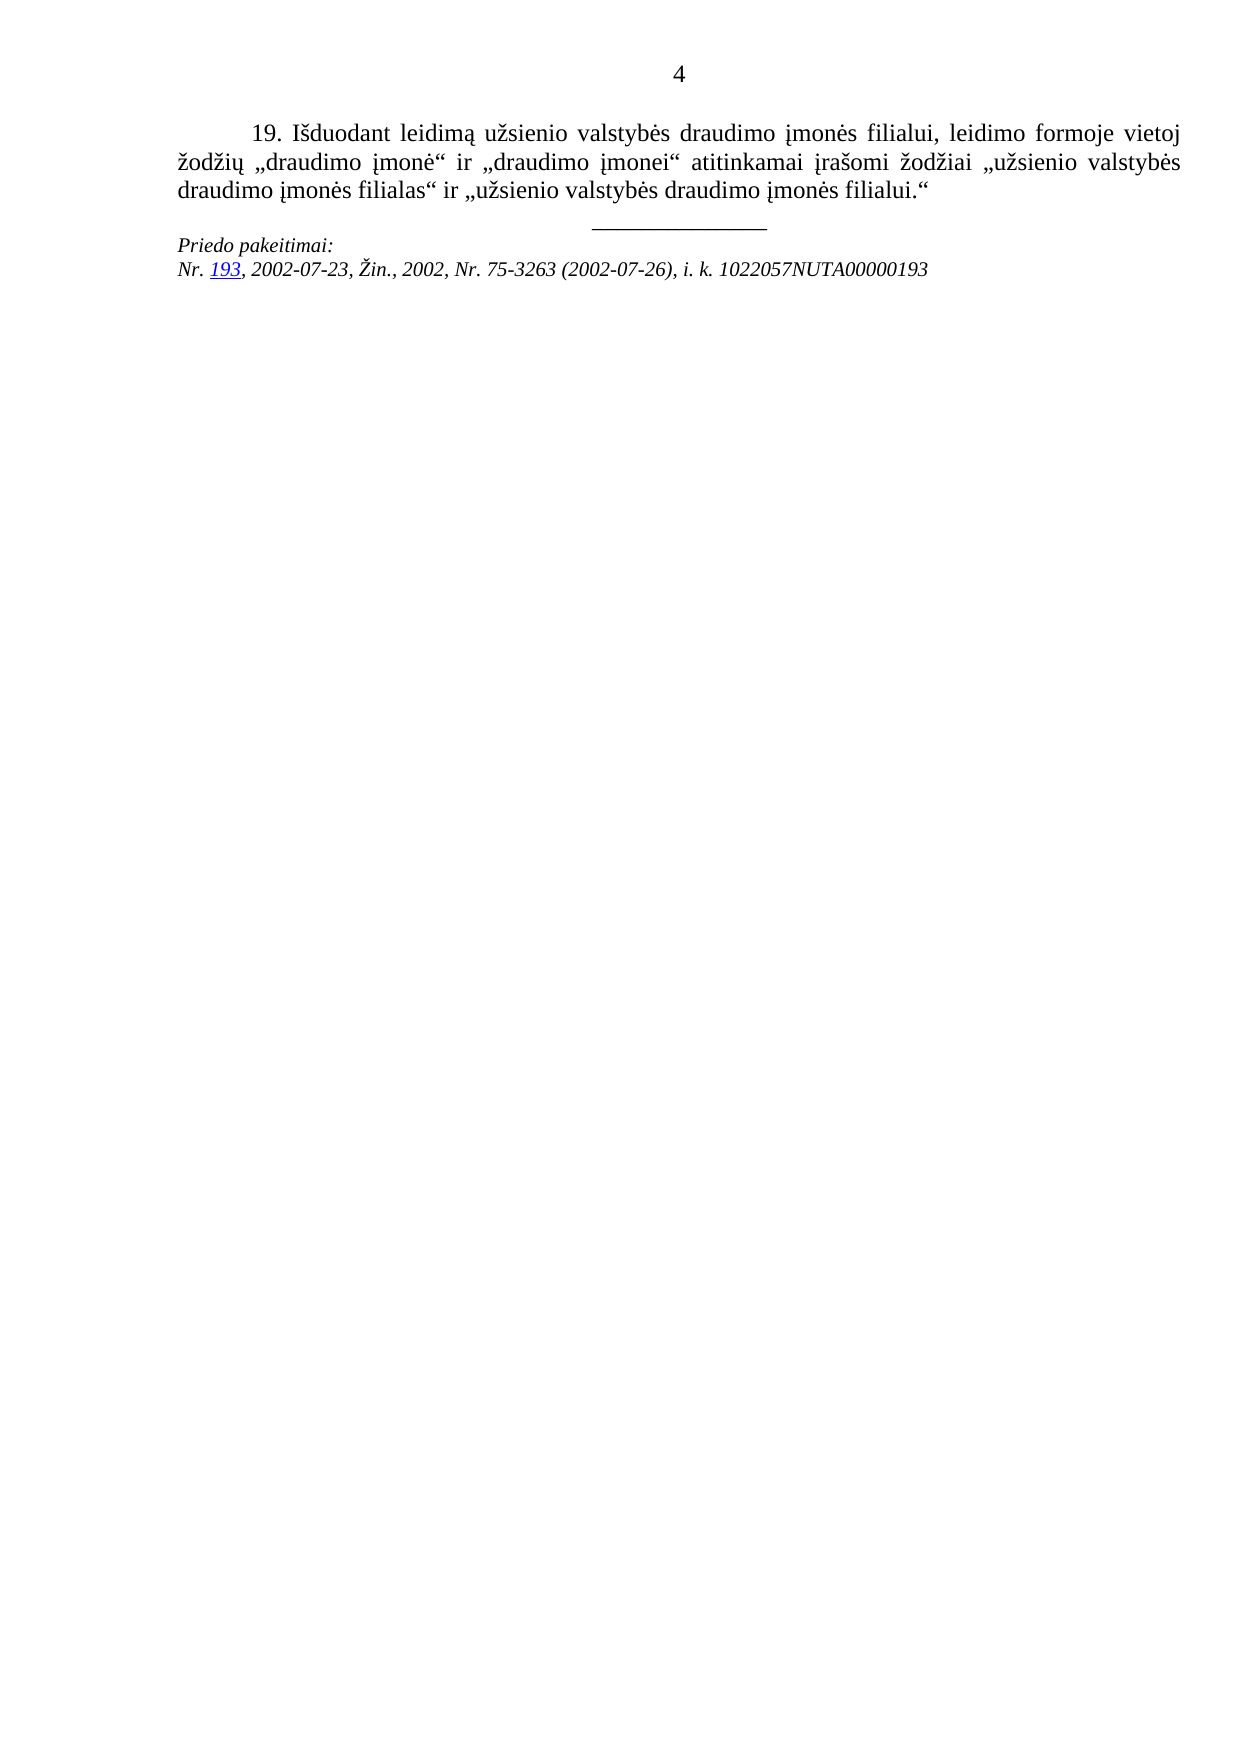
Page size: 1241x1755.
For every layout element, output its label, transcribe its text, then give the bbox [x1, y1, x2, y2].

text ______________ [177, 204, 1181, 233]
text 19. Išduodant leidimą užsienio valstybės draudimo įmonės filialui, leidimo formoje vietoj žodžių „draudimo įmonė“ ir „draudimo įmonei“ atitinkamai įrašomi žodžiai „užsienio valstybės draudimo įmonės filialas“ ir „užsienio valstybės draudimo įmonės filialui.“ [177, 118, 1181, 204]
text Nr. 193, 2002-07-23, Žin., 2002, Nr. 75-3263 (2002-07-26), i. k. 1022057NUTA00000193 [177, 257, 1181, 281]
text Priedo pakeitimai: [177, 233, 1181, 257]
